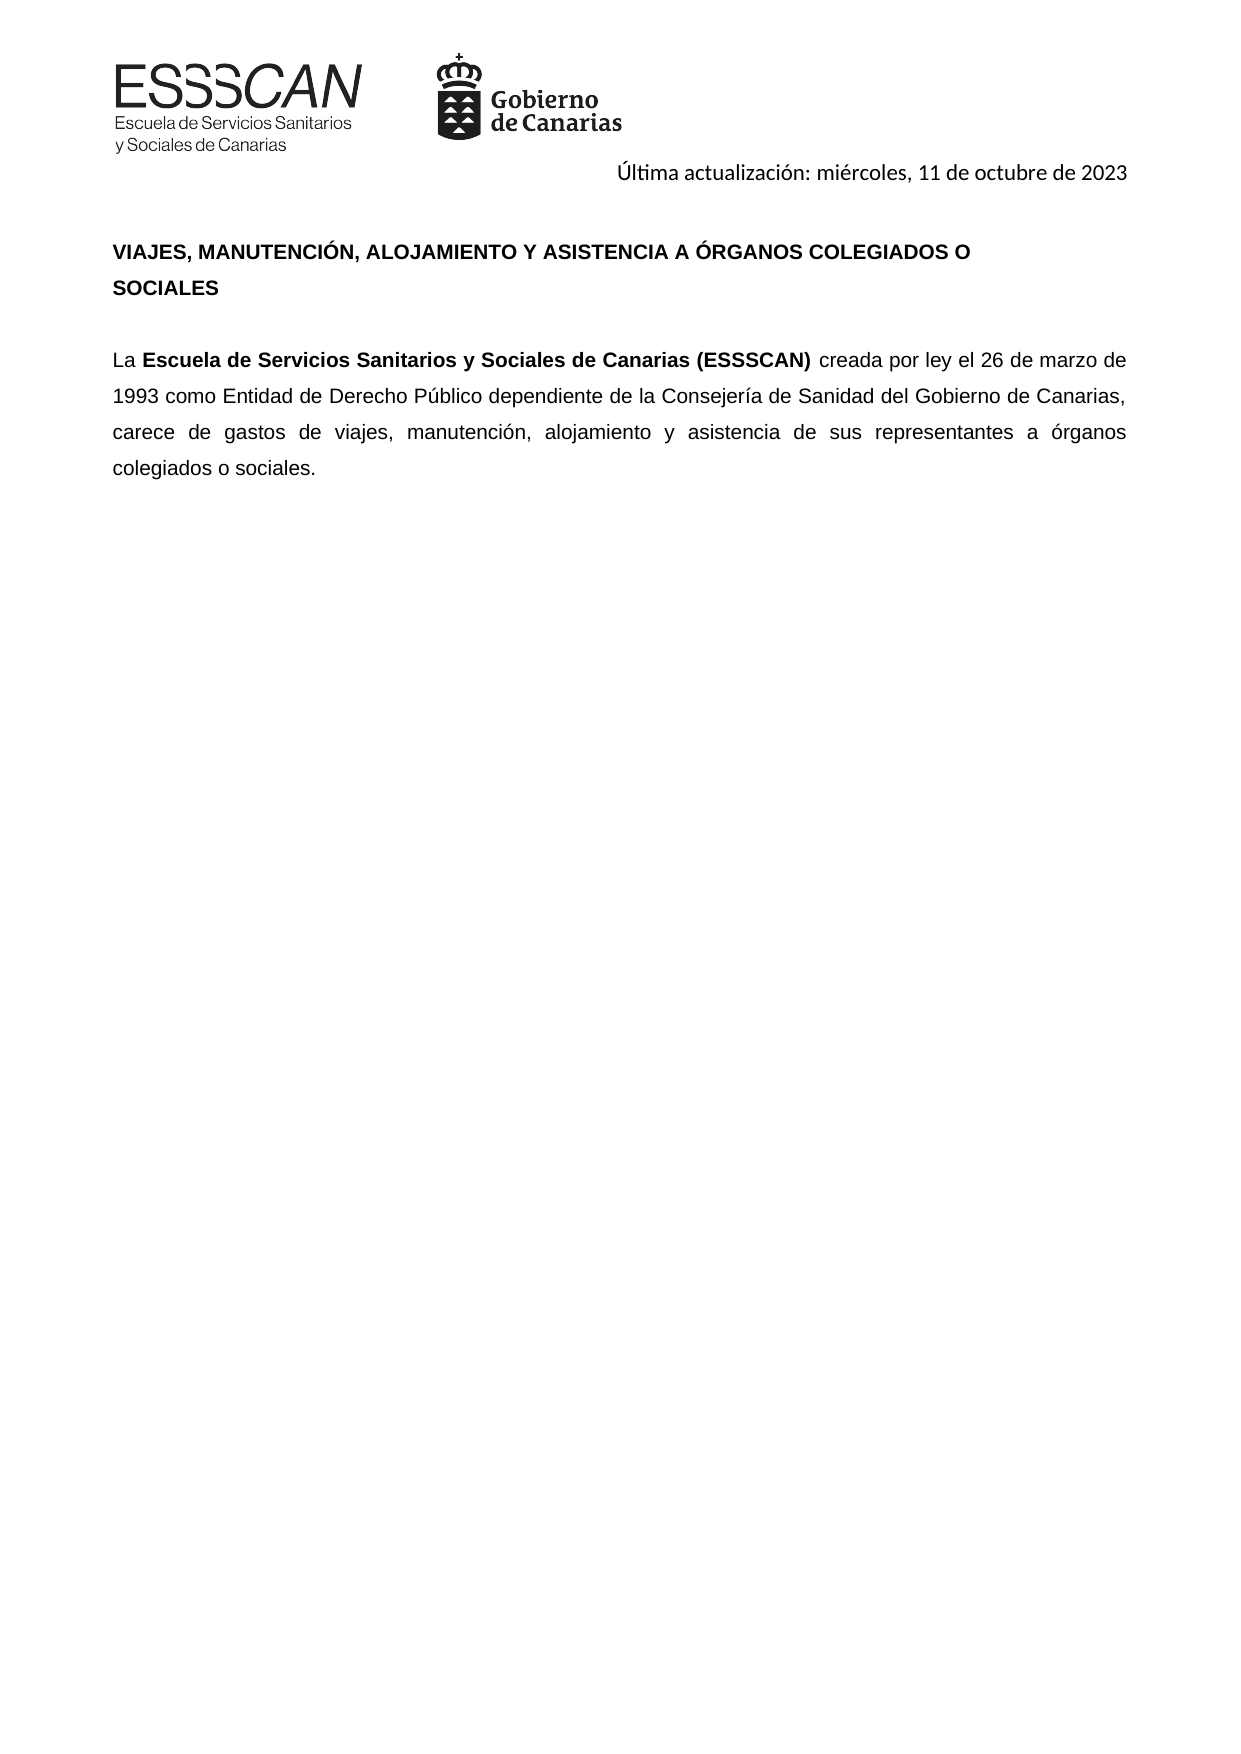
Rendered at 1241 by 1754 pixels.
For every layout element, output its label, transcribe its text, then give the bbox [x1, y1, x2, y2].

text La Escuela de Servicios Sanitarios y Sociales de Canarias (ESSSCAN) creada por ley el 26 de marzo de 1993 como Entidad de Derecho Público dependiente de la Consejería de Sanidad del Gobierno de Canarias, carece de gastos de viajes, manutención, alojamiento y asistencia de sus representantes a órganos colegiados o sociales. [112, 348, 1128, 480]
text SOCIALES [112, 276, 1128, 300]
text VIAJES, MANUTENCIÓN, ALOJAMIENTO Y ASISTENCIA A ÓRGANOS COLEGIADOS O [112, 240, 1128, 264]
picture [115, 53, 622, 154]
